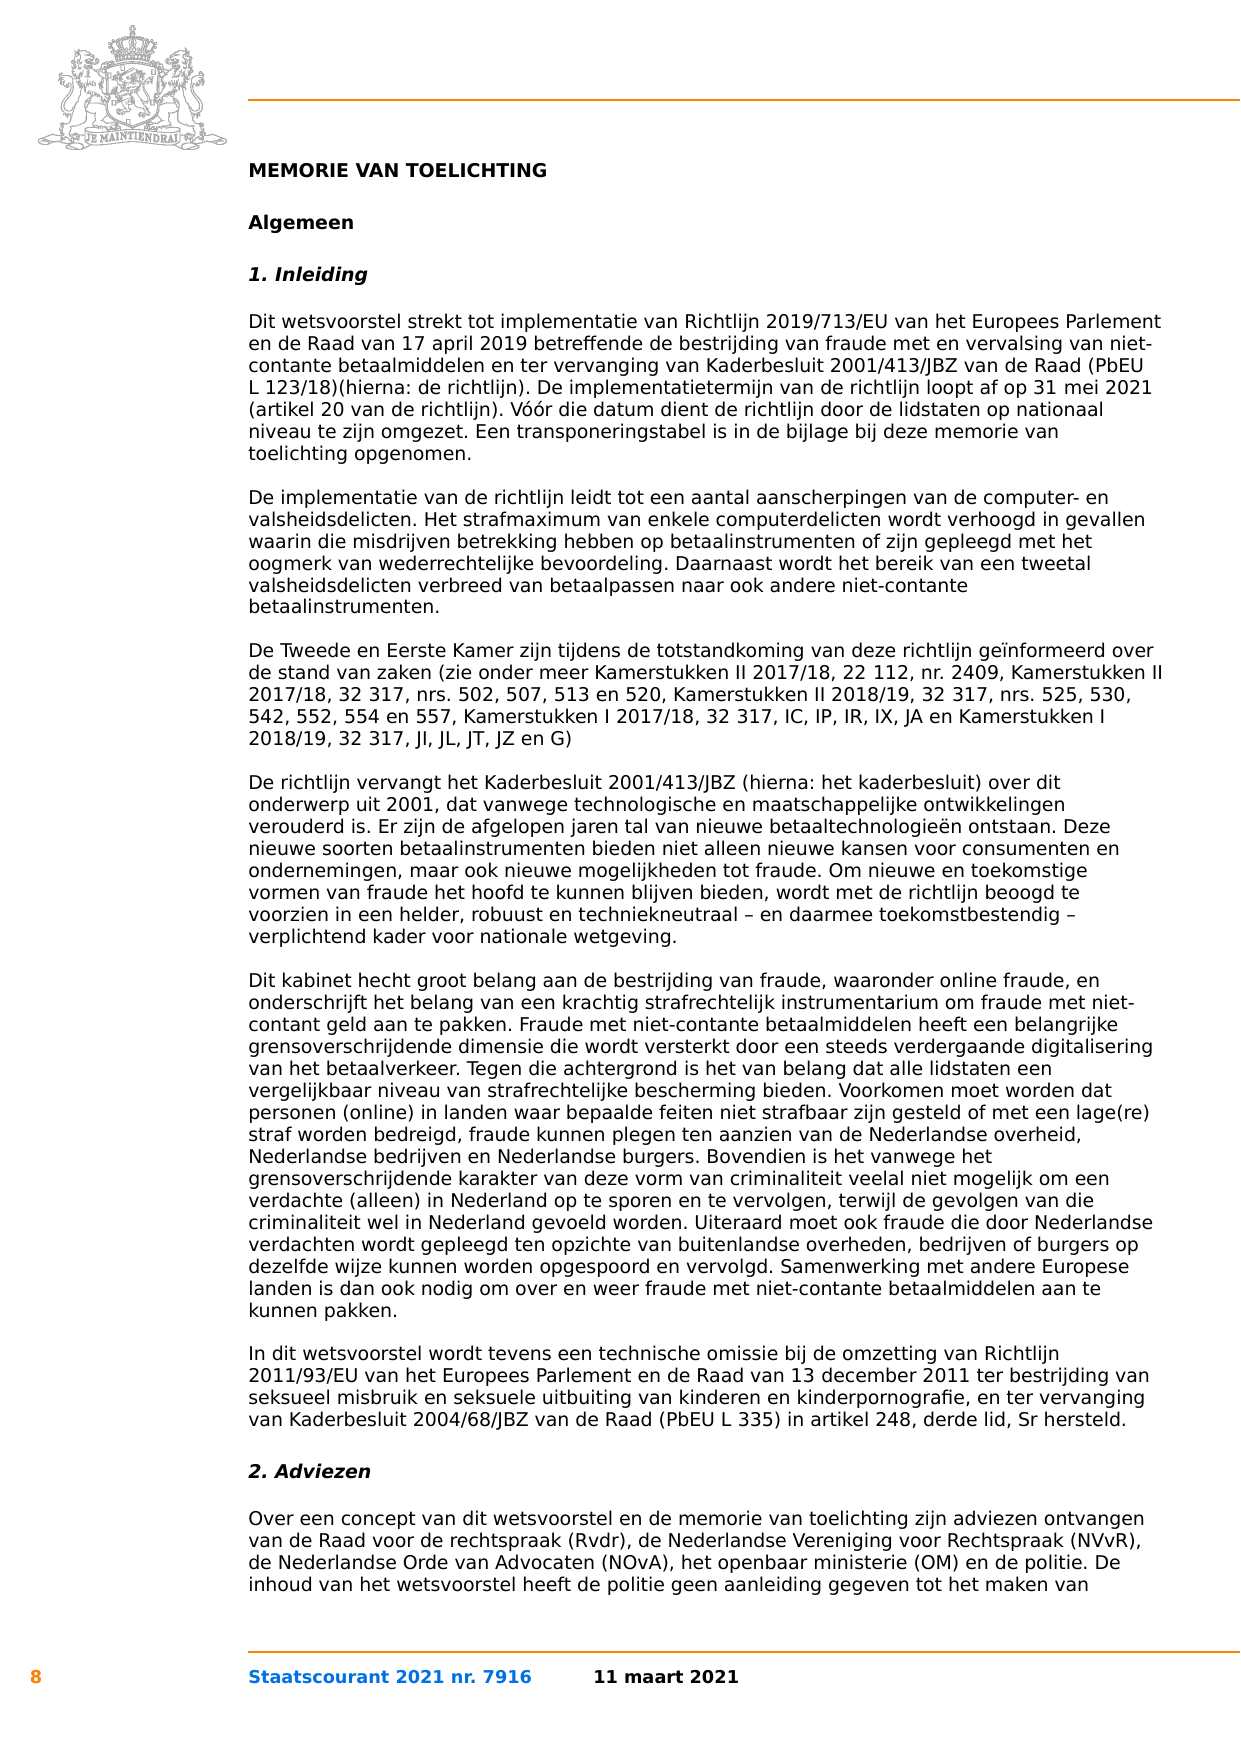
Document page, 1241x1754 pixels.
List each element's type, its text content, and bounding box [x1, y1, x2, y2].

subtitle MEMORIE VAN TOELICHTING [248, 160, 1163, 182]
text De richtlijn vervangt het Kaderbesluit 2001/413/JBZ (hierna: het kaderbesluit) over dit onderwerp uit 2001, dat vanwege technologische en maatschappelijke ontwikkelingen verouderd is. Er zijn de afgelopen jaren tal van nieuwe betaaltechnologieën ontstaan. Deze nieuwe soorten betaalinstrumenten bieden niet alleen nieuwe kansen voor consumenten en ondernemingen, maar ook nieuwe mogelijkheden tot fraude. Om nieuwe en toekomstige vormen van fraude het hoofd te kunnen blijven bieden, wordt met de richtlijn beoogd te voorzien in een helder, robuust en techniekneutraal – en daarmee toekomstbestendig – verplichtend kader voor nationale wetgeving. [248, 772, 1163, 948]
text Dit wetsvoorstel strekt tot implementatie van Richtlijn 2019/713/EU van het Europees Parlement en de Raad van 17 april 2019 betreffende de bestrijding van fraude met en vervalsing van niet-contante betaalmiddelen en ter vervanging van Kaderbesluit 2001/413/JBZ van de Raad (PbEU L 123/18)(hierna: de richtlijn). De implementatietermijn van de richtlijn loopt af op 31 mei 2021 (artikel 20 van de richtlijn). Vóór die datum dient de richtlijn door de lidstaten op nationaal niveau te zijn omgezet. Een transponeringstabel is in de bijlage bij deze memorie van toelichting opgenomen. [248, 311, 1163, 465]
picture [38, 25, 227, 150]
subtitle 1. Inleiding [248, 264, 1163, 286]
text In dit wetsvoorstel wordt tevens een technische omissie bij de omzetting van Richtlijn 2011/93/EU van het Europees Parlement en de Raad van 13 december 2011 ter bestrijding van seksueel misbruik en seksuele uitbuiting van kinderen en kinderpornografie, en ter vervanging van Kaderbesluit 2004/68/JBZ van de Raad (PbEU L 335) in artikel 248, derde lid, Sr hersteld. [248, 1343, 1163, 1431]
text De Tweede en Eerste Kamer zijn tijdens de totstandkoming van deze richtlijn geïnformeerd over de stand van zaken (zie onder meer Kamerstukken II 2017/18, 22 112, nr. 2409, Kamerstukken II 2017/18, 32 317, nrs. 502, 507, 513 en 520, Kamerstukken II 2018/19, 32 317, nrs. 525, 530, 542, 552, 554 en 557, Kamerstukken I 2017/18, 32 317, IC, IP, IR, IX, JA en Kamerstukken I 2018/19, 32 317, JI, JL, JT, JZ en G) [248, 640, 1163, 750]
subtitle Algemeen [248, 212, 1163, 234]
text Dit kabinet hecht groot belang aan de bestrijding van fraude, waaronder online fraude, en onderschrijft het belang van een krachtig strafrechtelijk instrumentarium om fraude met niet-contant geld aan te pakken. Fraude met niet-contante betaalmiddelen heeft een belangrijke grensoverschrijdende dimensie die wordt versterkt door een steeds verdergaande digitalisering van het betaalverkeer. Tegen die achtergrond is het van belang dat alle lidstaten een vergelijkbaar niveau van strafrechtelijke bescherming bieden. Voorkomen moet worden dat personen (online) in landen waar bepaalde feiten niet strafbaar zijn gesteld of met een lage(re) straf worden bedreigd, fraude kunnen plegen ten aanzien van de Nederlandse overheid, Nederlandse bedrijven en Nederlandse burgers. Bovendien is het vanwege het grensoverschrijdende karakter van deze vorm van criminaliteit veelal niet mogelijk om een verdachte (alleen) in Nederland op te sporen en te vervolgen, terwijl de gevolgen van die criminaliteit wel in Nederland gevoeld worden. Uiteraard moet ook fraude die door Nederlandse verdachten wordt gepleegd ten opzichte van buitenlandse overheden, bedrijven of burgers op dezelfde wijze kunnen worden opgespoord en vervolgd. Samenwerking met andere Europese landen is dan ook nodig om over en weer fraude met niet-contante betaalmiddelen aan te kunnen pakken. [248, 970, 1163, 1321]
subtitle 2. Adviezen [248, 1461, 1163, 1483]
text De implementatie van de richtlijn leidt tot een aantal aanscherpingen van de computer- en valsheidsdelicten. Het strafmaximum van enkele computerdelicten wordt verhoogd in gevallen waarin die misdrijven betrekking hebben op betaalinstrumenten of zijn gepleegd met het oogmerk van wederrechtelijke bevoordeling. Daarnaast wordt het bereik van een tweetal valsheidsdelicten verbreed van betaalpassen naar ook andere niet-contante betaalinstrumenten. [248, 487, 1163, 618]
text Over een concept van dit wetsvoorstel en de memorie van toelichting zijn adviezen ontvangen van de Raad voor de rechtspraak (Rvdr), de Nederlandse Vereniging voor Rechtspraak (NVvR), de Nederlandse Orde van Advocaten (NOvA), het openbaar ministerie (OM) en de politie. De inhoud van het wetsvoorstel heeft de politie geen aanleiding gegeven tot het maken van [248, 1508, 1163, 1596]
